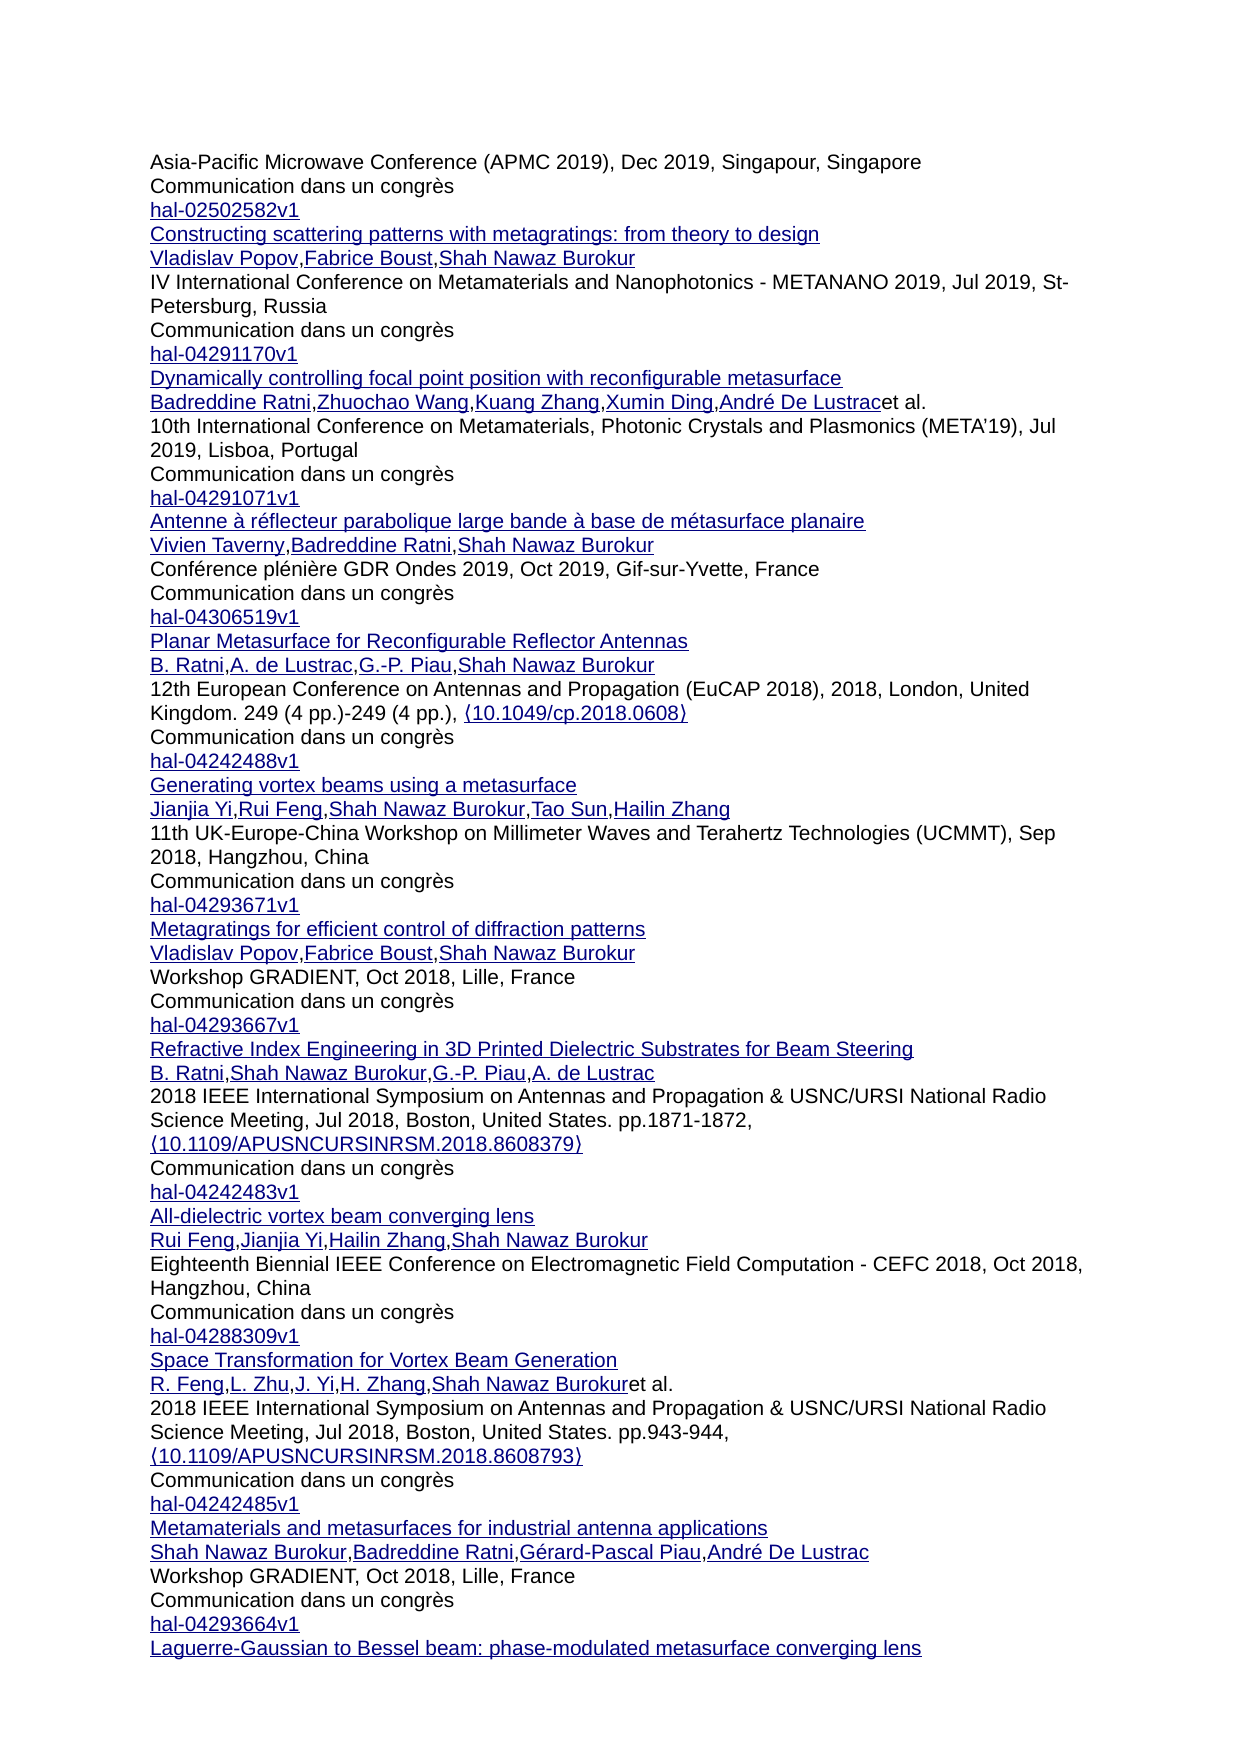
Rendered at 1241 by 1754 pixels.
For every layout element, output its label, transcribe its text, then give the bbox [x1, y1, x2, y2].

table_cell Planar Metasurface for Reconfigurable Reflector Antennas B. Ratni,A. de Lustrac,G.-P. Piau,Shah Nawaz Burokur 12th European Conference on Antennas and Propagation (EuCAP 2018), 2018, London, United Kingdom. 249 (4 pp.)-249 (4 pp.), ⟨10.1049/cp.2018.0608⟩ Communication dans un congrès hal-04242488v1 [150, 629, 1090, 773]
table_cell Metamaterials and metasurfaces for industrial antenna applications Shah Nawaz Burokur,Badreddine Ratni,Gérard-Pascal Piau,André De Lustrac Workshop GRADIENT, Oct 2018, Lille, France Communication dans un congrès hal-04293664v1 [150, 1516, 1090, 1635]
table_cell Constructing scattering patterns with metagratings: from theory to design Vladislav Popov,Fabrice Boust,Shah Nawaz Burokur IV International Conference on Metamaterials and Nanophotonics - METANANO 2019, Jul 2019, St-Petersburg, Russia Communication dans un congrès hal-04291170v1 [150, 222, 1090, 366]
table_cell Refractive Index Engineering in 3D Printed Dielectric Substrates for Beam Steering B. Ratni,Shah Nawaz Burokur,G.-P. Piau,A. de Lustrac 2018 IEEE International Symposium on Antennas and Propagation & USNC/URSI National Radio Science Meeting, Jul 2018, Boston, United States. pp.1871-1872, ⟨10.1109/APUSNCURSINRSM.2018.8608379⟩ Communication dans un congrès hal-04242483v1 [150, 1036, 1090, 1204]
table_cell Asia-Pacific Microwave Conference (APMC 2019), Dec 2019, Singapour, Singapore Communication dans un congrès hal-02502582v1 [150, 150, 1090, 222]
table_cell All-dielectric vortex beam converging lens Rui Feng,Jianjia Yi,Hailin Zhang,Shah Nawaz Burokur Eighteenth Biennial IEEE Conference on Electromagnetic Field Computation - CEFC 2018, Oct 2018, Hangzhou, China Communication dans un congrès hal-04288309v1 [150, 1204, 1090, 1348]
table_cell Metagratings for efficient control of diffraction patterns Vladislav Popov,Fabrice Boust,Shah Nawaz Burokur Workshop GRADIENT, Oct 2018, Lille, France Communication dans un congrès hal-04293667v1 [150, 917, 1090, 1036]
table_cell Dynamically controlling focal point position with reconfigurable metasurface Badreddine Ratni,Zhuochao Wang,Kuang Zhang,Xumin Ding,André De Lustracet al. 10th International Conference on Metamaterials, Photonic Crystals and Plasmonics (META’19), Jul 2019, Lisboa, Portugal Communication dans un congrès hal-04291071v1 [150, 366, 1090, 509]
table_cell Antenne à réflecteur parabolique large bande à base de métasurface planaire Vivien Taverny,Badreddine Ratni,Shah Nawaz Burokur Conférence plénière GDR Ondes 2019, Oct 2019, Gif-sur-Yvette, France Communication dans un congrès hal-04306519v1 [150, 509, 1090, 629]
table_cell Generating vortex beams using a metasurface Jianjia Yi,Rui Feng,Shah Nawaz Burokur,Tao Sun,Hailin Zhang 11th UK-Europe-China Workshop on Millimeter Waves and Terahertz Technologies (UCMMT), Sep 2018, Hangzhou, China Communication dans un congrès hal-04293671v1 [150, 773, 1090, 917]
table_cell Space Transformation for Vortex Beam Generation R. Feng,L. Zhu,J. Yi,H. Zhang,Shah Nawaz Burokuret al. 2018 IEEE International Symposium on Antennas and Propagation & USNC/URSI National Radio Science Meeting, Jul 2018, Boston, United States. pp.943-944, ⟨10.1109/APUSNCURSINRSM.2018.8608793⟩ Communication dans un congrès hal-04242485v1 [150, 1348, 1090, 1516]
table_cell Laguerre-Gaussian to Bessel beam: phase-modulated metasurface converging lens [150, 1635, 1090, 1659]
